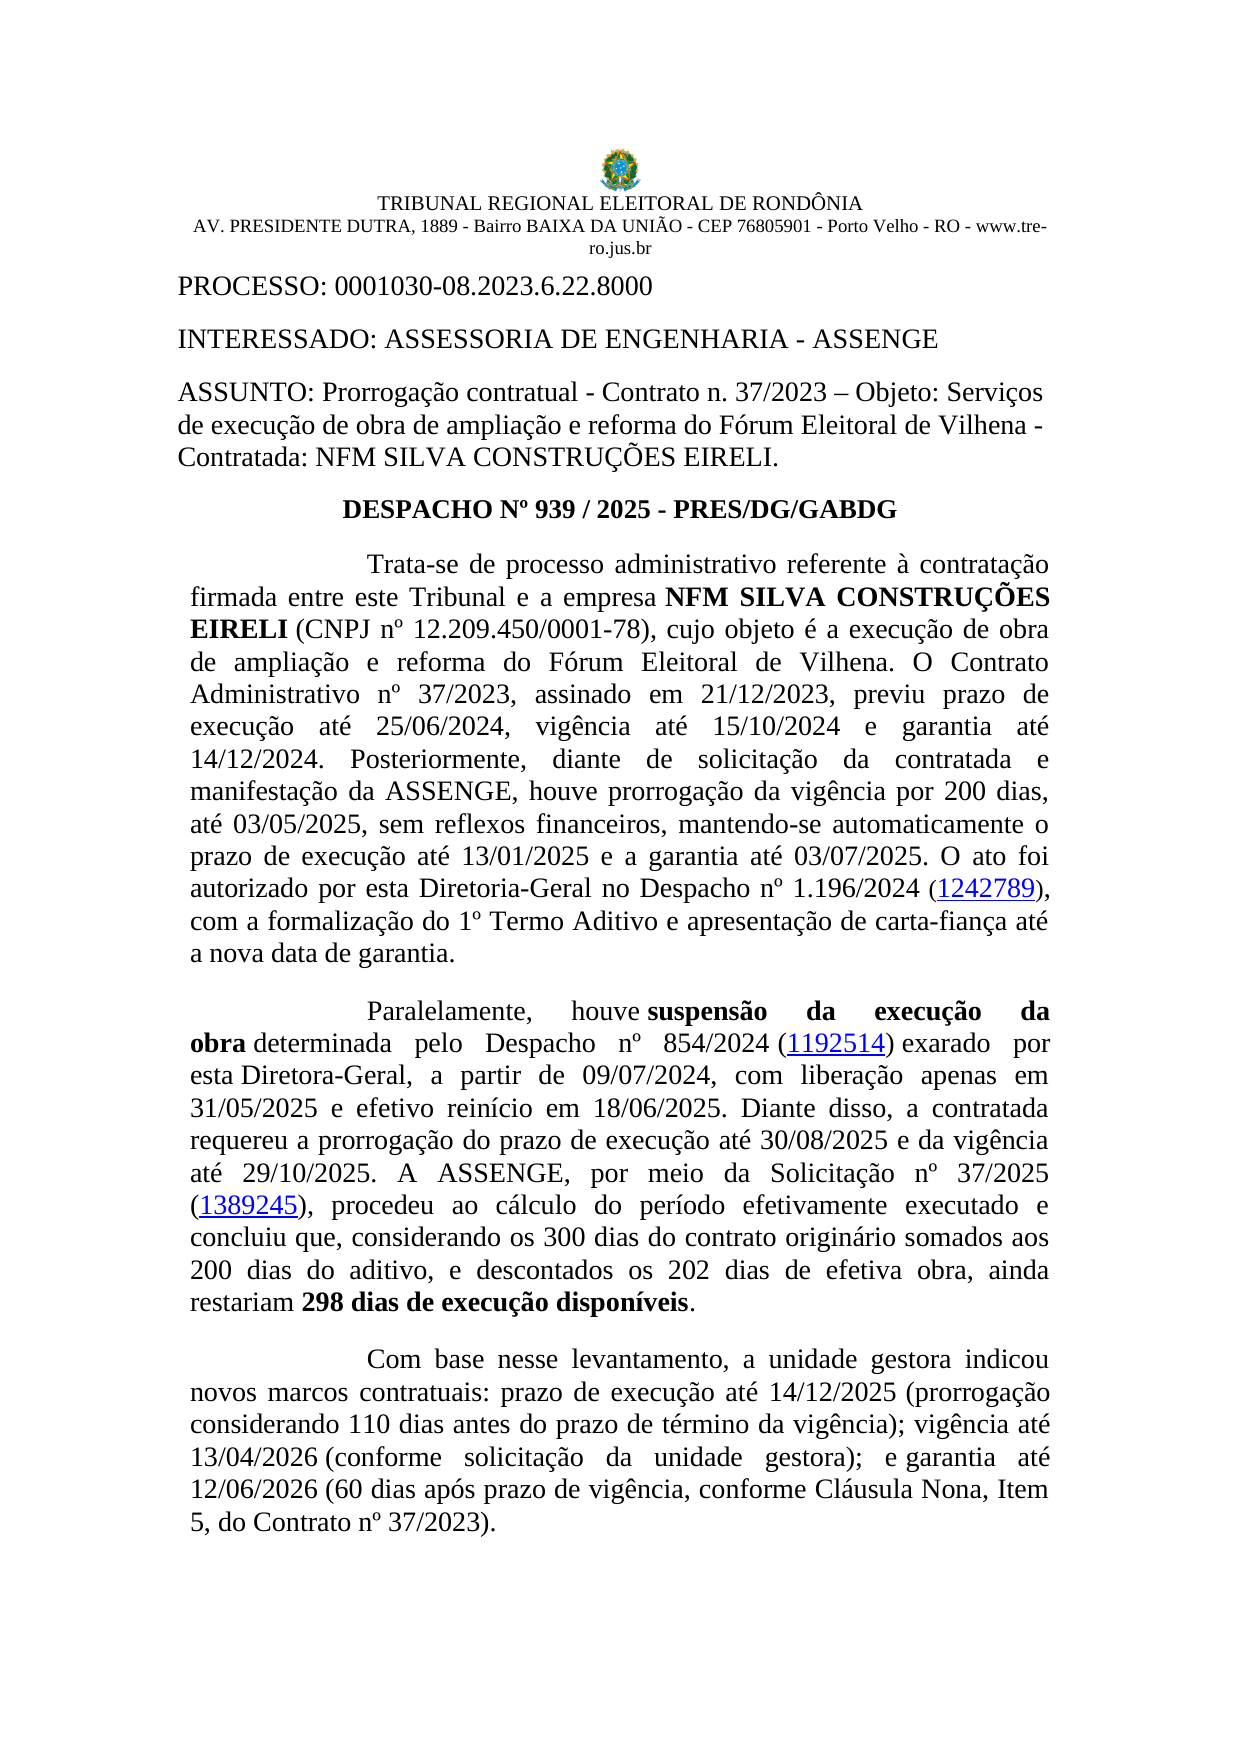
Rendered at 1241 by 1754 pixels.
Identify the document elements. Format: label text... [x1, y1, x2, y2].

text INTERESSADO: ASSESSORIA DE ENGENHARIA - ASSENGE [177, 322, 1063, 354]
text ASSUNTO: Prorrogação contratual - Contrato n. 37/2023 – Objeto: Serviços de execução de obra de ampliação e reforma do Fórum Eleitoral de Vilhena - Contratada: NFM SILVA CONSTRUÇÕES EIRELI. [177, 375, 1063, 473]
text Com base nesse levantamento, a unidade gestora indicou novos marcos contratuais: prazo de execução até 14/12/2025 (prorrogação considerando 110 dias antes do prazo de término da vigência); vigência até 13/04/2026 (conforme solicitação da unidade gestora); e garantia até 12/06/2026 (60 dias após prazo de vigência, conforme Cláusula Nona, Item 5, do Contrato nº 37/2023). [190, 1343, 1051, 1537]
text TRIBUNAL REGIONAL ELEITORAL DE RONDÔNIA [177, 191, 1063, 215]
text Trata-se de processo administrativo referente à contratação firmada entre este Tribunal e a empresa NFM SILVA CONSTRUÇÕES EIRELI (CNPJ nº 12.209.450/0001-78), cujo objeto é a execução de obra de ampliação e reforma do Fórum Eleitoral de Vilhena. O Contrato Administrativo nº 37/2023, assinado em 21/12/2023, previu prazo de execução até 25/06/2024, vigência até 15/10/2024 e garantia até 14/12/2024. Posteriormente, diante de solicitação da contratada e manifestação da ASSENGE, houve prorrogação da vigência por 200 dias, até 03/05/2025, sem reflexos financeiros, mantendo-se automaticamente o prazo de execução até 13/01/2025 e a garantia até 03/07/2025. O ato foi autorizado por esta Diretoria-Geral no Despacho nº 1.196/2024 (1242789), com a formalização do 1º Termo Aditivo e apresentação de carta-fiança até a nova data de garantia. [190, 547, 1051, 969]
text PROCESSO: 0001030-08.2023.6.22.8000 [177, 269, 1063, 301]
text Despacho Nº 939 / 2025 - PRES/DG/GABDG [177, 493, 1063, 524]
text Paralelamente, houve suspensão da execução da obra determinada pelo Despacho nº 854/2024 (1192514) exarado por esta Diretora-Geral, a partir de 09/07/2024, com liberação apenas em 31/05/2025 e efetivo reinício em 18/06/2025. Diante disso, a contratada requereu a prorrogação do prazo de execução até 30/08/2025 e da vigência até 29/10/2025. A ASSENGE, por meio da Solicitação nº 37/2025 (1389245), procedeu ao cálculo do período efetivamente executado e concluiu que, considerando os 300 dias do contrato originário somados aos 200 dias do aditivo, e descontados os 202 dias de efetiva obra, ainda restariam 298 dias de execução disponíveis. [190, 994, 1051, 1318]
text AV. PRESIDENTE DUTRA, 1889 - Bairro BAIXA DA UNIÃO - CEP 76805901 - Porto Velho - RO - www.tre-ro.jus.br [177, 215, 1063, 258]
